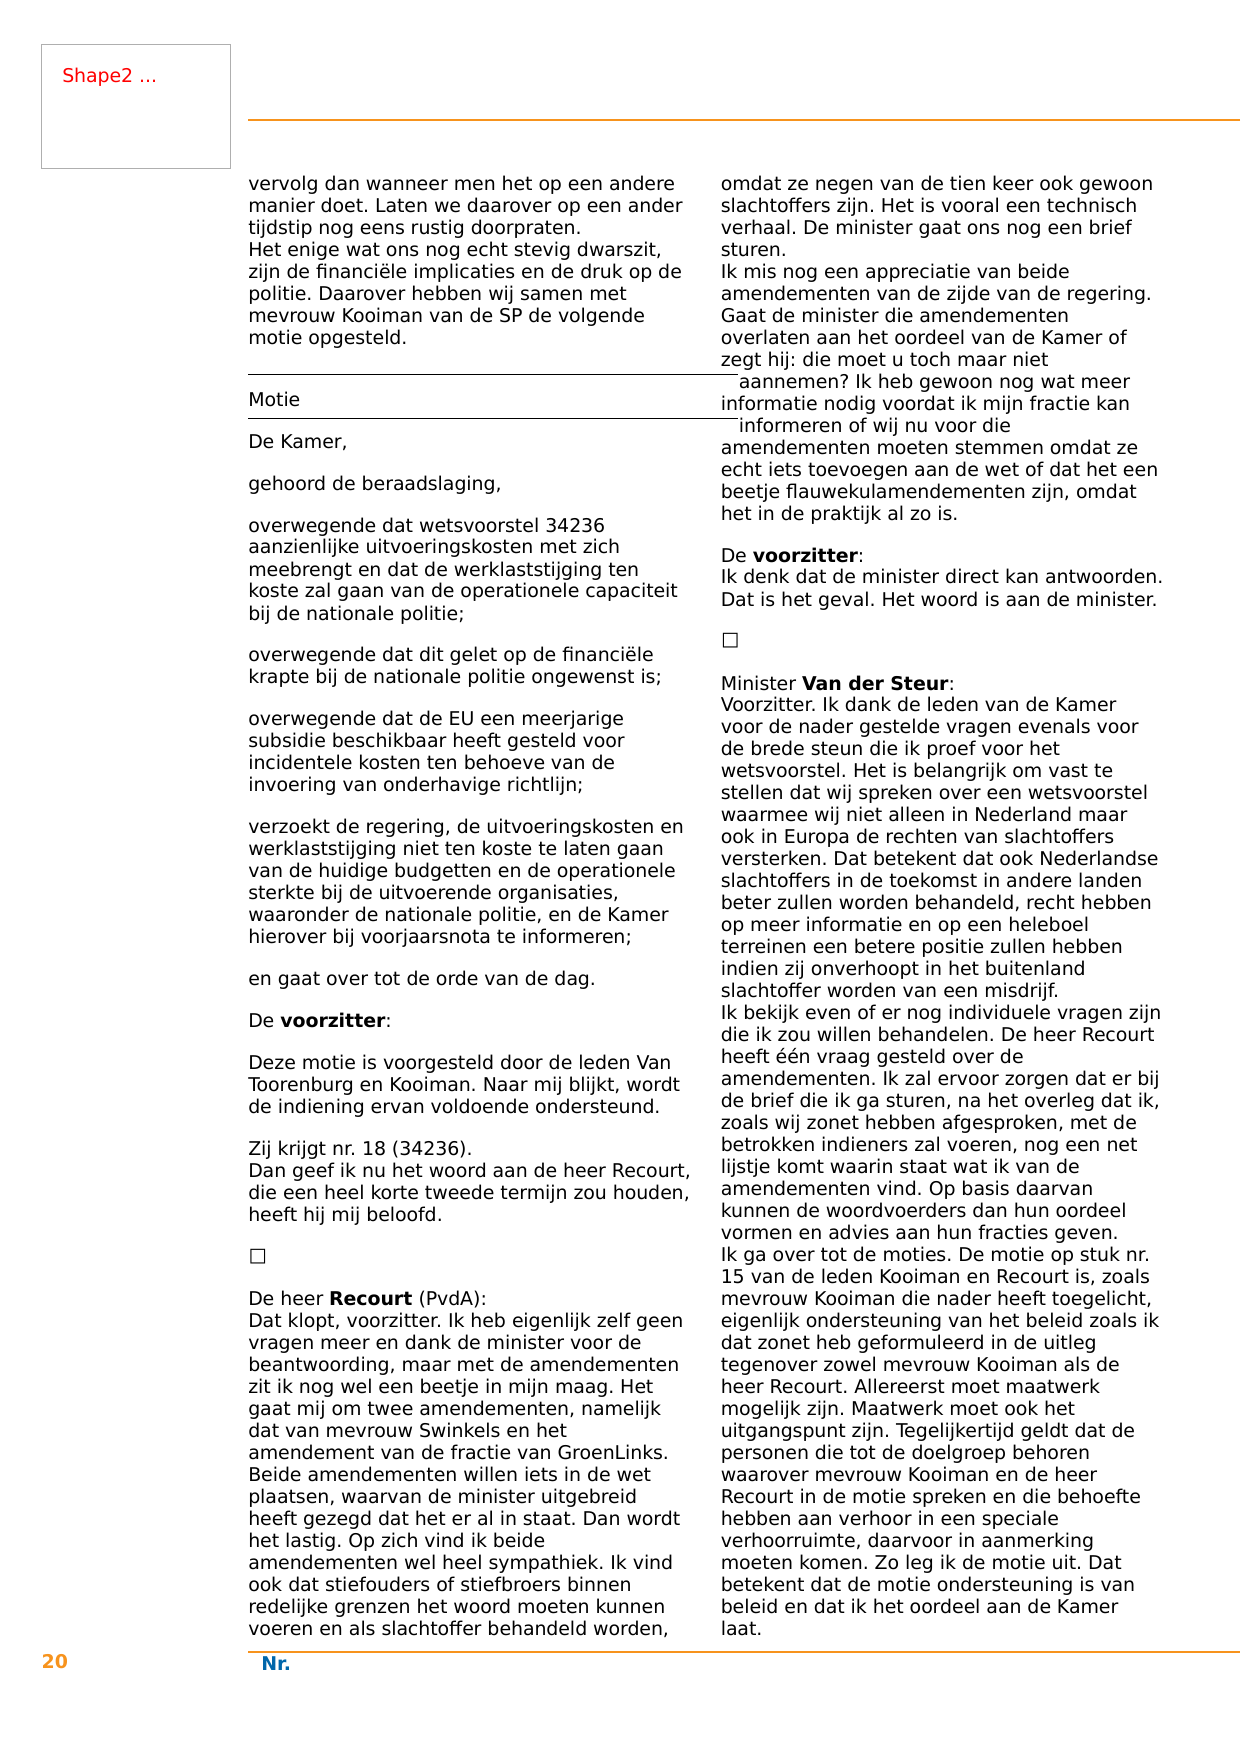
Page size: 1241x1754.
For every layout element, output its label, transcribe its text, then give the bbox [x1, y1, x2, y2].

text Het enige wat ons nog echt stevig dwarszit, zijn de financiële implicaties en de druk op de politie. Daarover hebben wij samen met mevrouw Kooiman van de SP de volgende motie opgesteld. [248, 239, 691, 349]
text Minister Van der Steur: [721, 672, 1163, 694]
text Ik ga over tot de moties. De motie op stuk nr. 15 van de leden Kooiman en Recourt is, zoals mevrouw Kooiman die nader heeft toegelicht, eigenlijk ondersteuning van het beleid zoals ik dat zonet heb geformuleerd in de uitleg tegenover zowel mevrouw Kooiman als de heer Recourt. Allereerst moet maatwerk mogelijk zijn. Maatwerk moet ook het uitgangspunt zijn. Tegelijkertijd geldt dat de personen die tot de doelgroep behoren waarover mevrouw Kooiman en de heer Recourt in de motie spreken en die behoefte hebben aan verhoor in een speciale verhoorruimte, daarvoor in aanmerking moeten komen. Zo leg ik de motie uit. Dat betekent dat de motie ondersteuning is van beleid en dat ik het oordeel aan de Kamer laat. [721, 1244, 1163, 1639]
text De Kamer, [248, 431, 691, 452]
text overwegende dat dit gelet op de financiële krapte bij de nationale politie ongewenst is; [248, 644, 691, 688]
text overwegende dat wetsvoorstel 34236 aanzienlijke uitvoeringskosten met zich meebrengt en dat de werklaststijging ten koste zal gaan van de operationele capaciteit bij de nationale politie; [248, 514, 691, 624]
text verzoekt de regering, de uitvoeringskosten en werklaststijging niet ten koste te laten gaan van de huidige budgetten en de operationele sterkte bij de uitvoerende organisaties, waaronder de nationale politie, en de Kamer hierover bij voorjaarsnota te informeren; [248, 816, 691, 948]
text overwegende dat de EU een meerjarige subsidie beschikbaar heeft gesteld voor incidentele kosten ten behoeve van de invoering van onderhavige richtlijn; [248, 708, 691, 796]
text vervolg dan wanneer men het op een andere manier doet. Laten we daarover op een ander tijdstip nog eens rustig doorpraten. [248, 173, 691, 239]
text omdat ze negen van de tien keer ook gewoon slachtoffers zijn. Het is vooral een technisch verhaal. De minister gaat ons nog een brief sturen. [721, 173, 1163, 261]
text ⬜ [248, 1246, 691, 1268]
text De voorzitter: [721, 544, 1163, 566]
text Zij krijgt nr. 18 (34236). [248, 1138, 691, 1160]
text De heer Recourt (PvdA): [248, 1288, 691, 1310]
text Dan geef ik nu het woord aan de heer Recourt, die een heel korte tweede termijn zou houden, heeft hij mij beloofd. [248, 1160, 691, 1226]
text ⬜ [721, 630, 1163, 652]
text en gaat over tot de orde van de dag. [248, 968, 691, 990]
text Motie [248, 388, 691, 411]
text Ik mis nog een appreciatie van beide amendementen van de zijde van de regering. Gaat de minister die amendementen overlaten aan het oordeel van de Kamer of zegt hij: die moet u toch maar niet aannemen? Ik heb gewoon nog wat meer informatie nodig voordat ik mijn fractie kan informeren of wij nu voor die amendementen moeten stemmen omdat ze echt iets toevoegen aan de wet of dat het een beetje flauwekulamendementen zijn, omdat het in de praktijk al zo is. [721, 261, 1163, 524]
text gehoord de beraadslaging, [248, 472, 691, 494]
text Voorzitter. Ik dank de leden van de Kamer voor de nader gestelde vragen evenals voor de brede steun die ik proef voor het wetsvoorstel. Het is belangrijk om vast te stellen dat wij spreken over een wetsvoorstel waarmee wij niet alleen in Nederland maar ook in Europa de rechten van slachtoffers versterken. Dat betekent dat ook Nederlandse slachtoffers in de toekomst in andere landen beter zullen worden behandeld, recht hebben op meer informatie en op een heleboel terreinen een betere positie zullen hebben indien zij onverhoopt in het buitenland slachtoffer worden van een misdrijf. [721, 694, 1163, 1002]
text De voorzitter: [248, 1010, 691, 1032]
text Dat klopt, voorzitter. Ik heb eigenlijk zelf geen vragen meer en dank de minister voor de beantwoording, maar met de amendementen zit ik nog wel een beetje in mijn maag. Het gaat mij om twee amendementen, namelijk dat van mevrouw Swinkels en het amendement van de fractie van GroenLinks. Beide amendementen willen iets in de wet plaatsen, waarvan de minister uitgebreid heeft gezegd dat het er al in staat. Dan wordt het lastig. Op zich vind ik beide amendementen wel heel sympathiek. Ik vind ook dat stiefouders of stiefbroers binnen redelijke grenzen het woord moeten kunnen voeren en als slachtoffer behandeld worden, [248, 1310, 691, 1639]
text Ik bekijk even of er nog individuele vragen zijn die ik zou willen behandelen. De heer Recourt heeft één vraag gesteld over de amendementen. Ik zal ervoor zorgen dat er bij de brief die ik ga sturen, na het overleg dat ik, zoals wij zonet hebben afgesproken, met de betrokken indieners zal voeren, nog een net lijstje komt waarin staat wat ik van de amendementen vind. Op basis daarvan kunnen de woordvoerders dan hun oordeel vormen en advies aan hun fracties geven. [721, 1002, 1163, 1244]
text Deze motie is voorgesteld door de leden Van Toorenburg en Kooiman. Naar mij blijkt, wordt de indiening ervan voldoende ondersteund. [248, 1052, 691, 1118]
text Ik denk dat de minister direct kan antwoorden. Dat is het geval. Het woord is aan de minister. [721, 566, 1163, 610]
